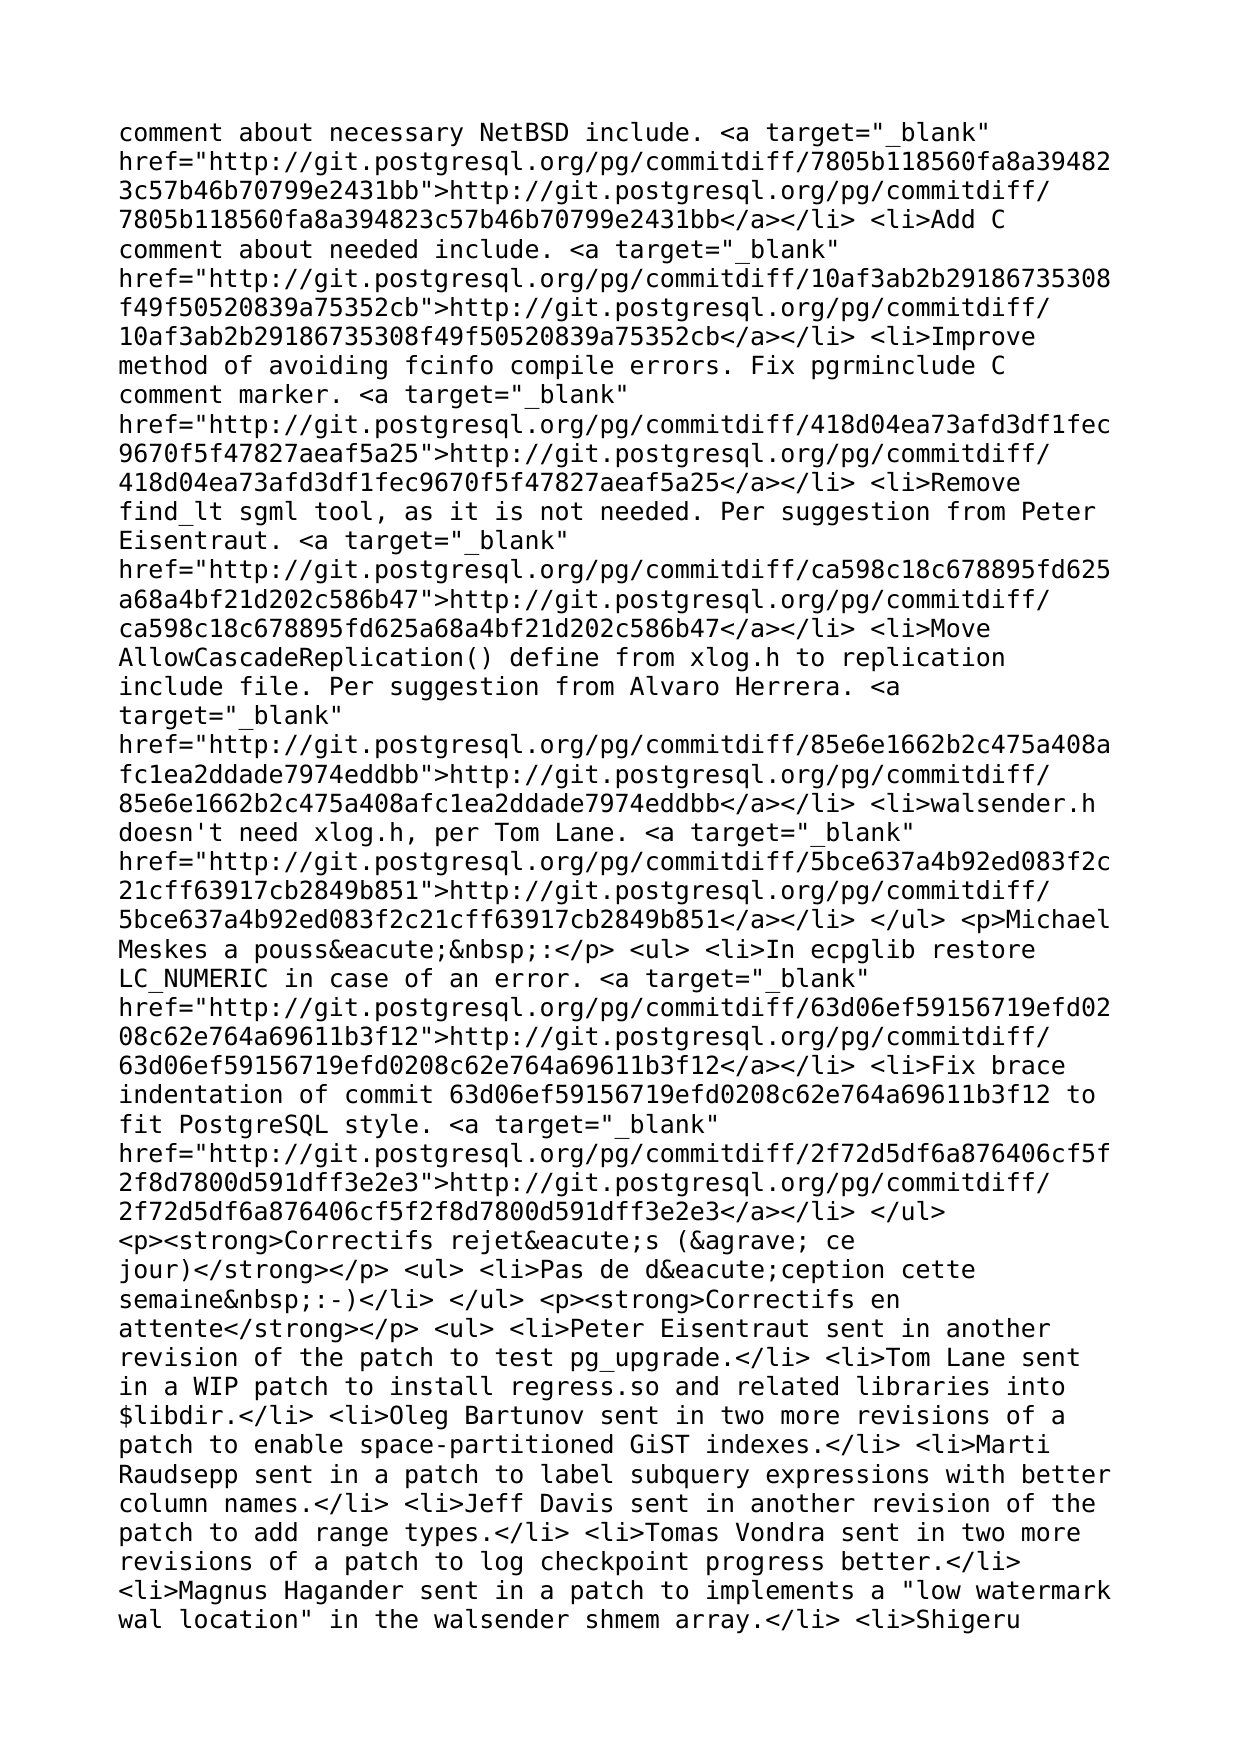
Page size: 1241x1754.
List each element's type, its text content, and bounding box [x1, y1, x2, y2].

text comment about necessary NetBSD include. <a target="_blank" href="http://git.postgresql.org/pg/commitdiff/7805b118560fa8a394823c57b46b70799e2431bb">http://git.postgresql.org/pg/commitdiff/7805b118560fa8a394823c57b46b70799e2431bb</a></li> <li>Add C comment about needed include. <a target="_blank" href="http://git.postgresql.org/pg/commitdiff/10af3ab2b29186735308f49f50520839a75352cb">http://git.postgresql.org/pg/commitdiff/10af3ab2b29186735308f49f50520839a75352cb</a></li> <li>Improve method of avoiding fcinfo compile errors. Fix pgrminclude C comment marker. <a target="_blank" href="http://git.postgresql.org/pg/commitdiff/418d04ea73afd3df1fec9670f5f47827aeaf5a25">http://git.postgresql.org/pg/commitdiff/418d04ea73afd3df1fec9670f5f47827aeaf5a25</a></li> <li>Remove find_lt sgml tool, as it is not needed. Per suggestion from Peter Eisentraut. <a target="_blank" href="http://git.postgresql.org/pg/commitdiff/ca598c18c678895fd625a68a4bf21d202c586b47">http://git.postgresql.org/pg/commitdiff/ca598c18c678895fd625a68a4bf21d202c586b47</a></li> <li>Move AllowCascadeReplication() define from xlog.h to replication include file. Per suggestion from Alvaro Herrera. <a target="_blank" href="http://git.postgresql.org/pg/commitdiff/85e6e1662b2c475a408afc1ea2ddade7974eddbb">http://git.postgresql.org/pg/commitdiff/85e6e1662b2c475a408afc1ea2ddade7974eddbb</a></li> <li>walsender.h doesn't need xlog.h, per Tom Lane. <a target="_blank" href="http://git.postgresql.org/pg/commitdiff/5bce637a4b92ed083f2c21cff63917cb2849b851">http://git.postgresql.org/pg/commitdiff/5bce637a4b92ed083f2c21cff63917cb2849b851</a></li> </ul> <p>Michael Meskes a pouss&eacute;&nbsp;:</p> <ul> <li>In ecpglib restore LC_NUMERIC in case of an error. <a target="_blank" href="http://git.postgresql.org/pg/commitdiff/63d06ef59156719efd0208c62e764a69611b3f12">http://git.postgresql.org/pg/commitdiff/63d06ef59156719efd0208c62e764a69611b3f12</a></li> <li>Fix brace indentation of commit 63d06ef59156719efd0208c62e764a69611b3f12 to fit PostgreSQL style. <a target="_blank" href="http://git.postgresql.org/pg/commitdiff/2f72d5df6a876406cf5f2f8d7800d591dff3e2e3">http://git.postgresql.org/pg/commitdiff/2f72d5df6a876406cf5f2f8d7800d591dff3e2e3</a></li> </ul> <p><strong>Correctifs rejet&eacute;s (&agrave; ce jour)</strong></p> <ul> <li>Pas de d&eacute;ception cette semaine&nbsp;:-)</li> </ul> <p><strong>Correctifs en attente</strong></p> <ul> <li>Peter Eisentraut sent in another revision of the patch to test pg_upgrade.</li> <li>Tom Lane sent in a WIP patch to install regress.so and related libraries into $libdir.</li> <li>Oleg Bartunov sent in two more revisions of a patch to enable space-partitioned GiST indexes.</li> <li>Marti Raudsepp sent in a patch to label subquery expressions with better column names.</li> <li>Jeff Davis sent in another revision of the patch to add range types.</li> <li>Tomas Vondra sent in two more revisions of a patch to log checkpoint progress better.</li> <li>Magnus Hagander sent in a patch to implements a "low watermark wal location" in the walsender shmem array.</li> <li>Shigeru [118, 118, 1122, 1635]
